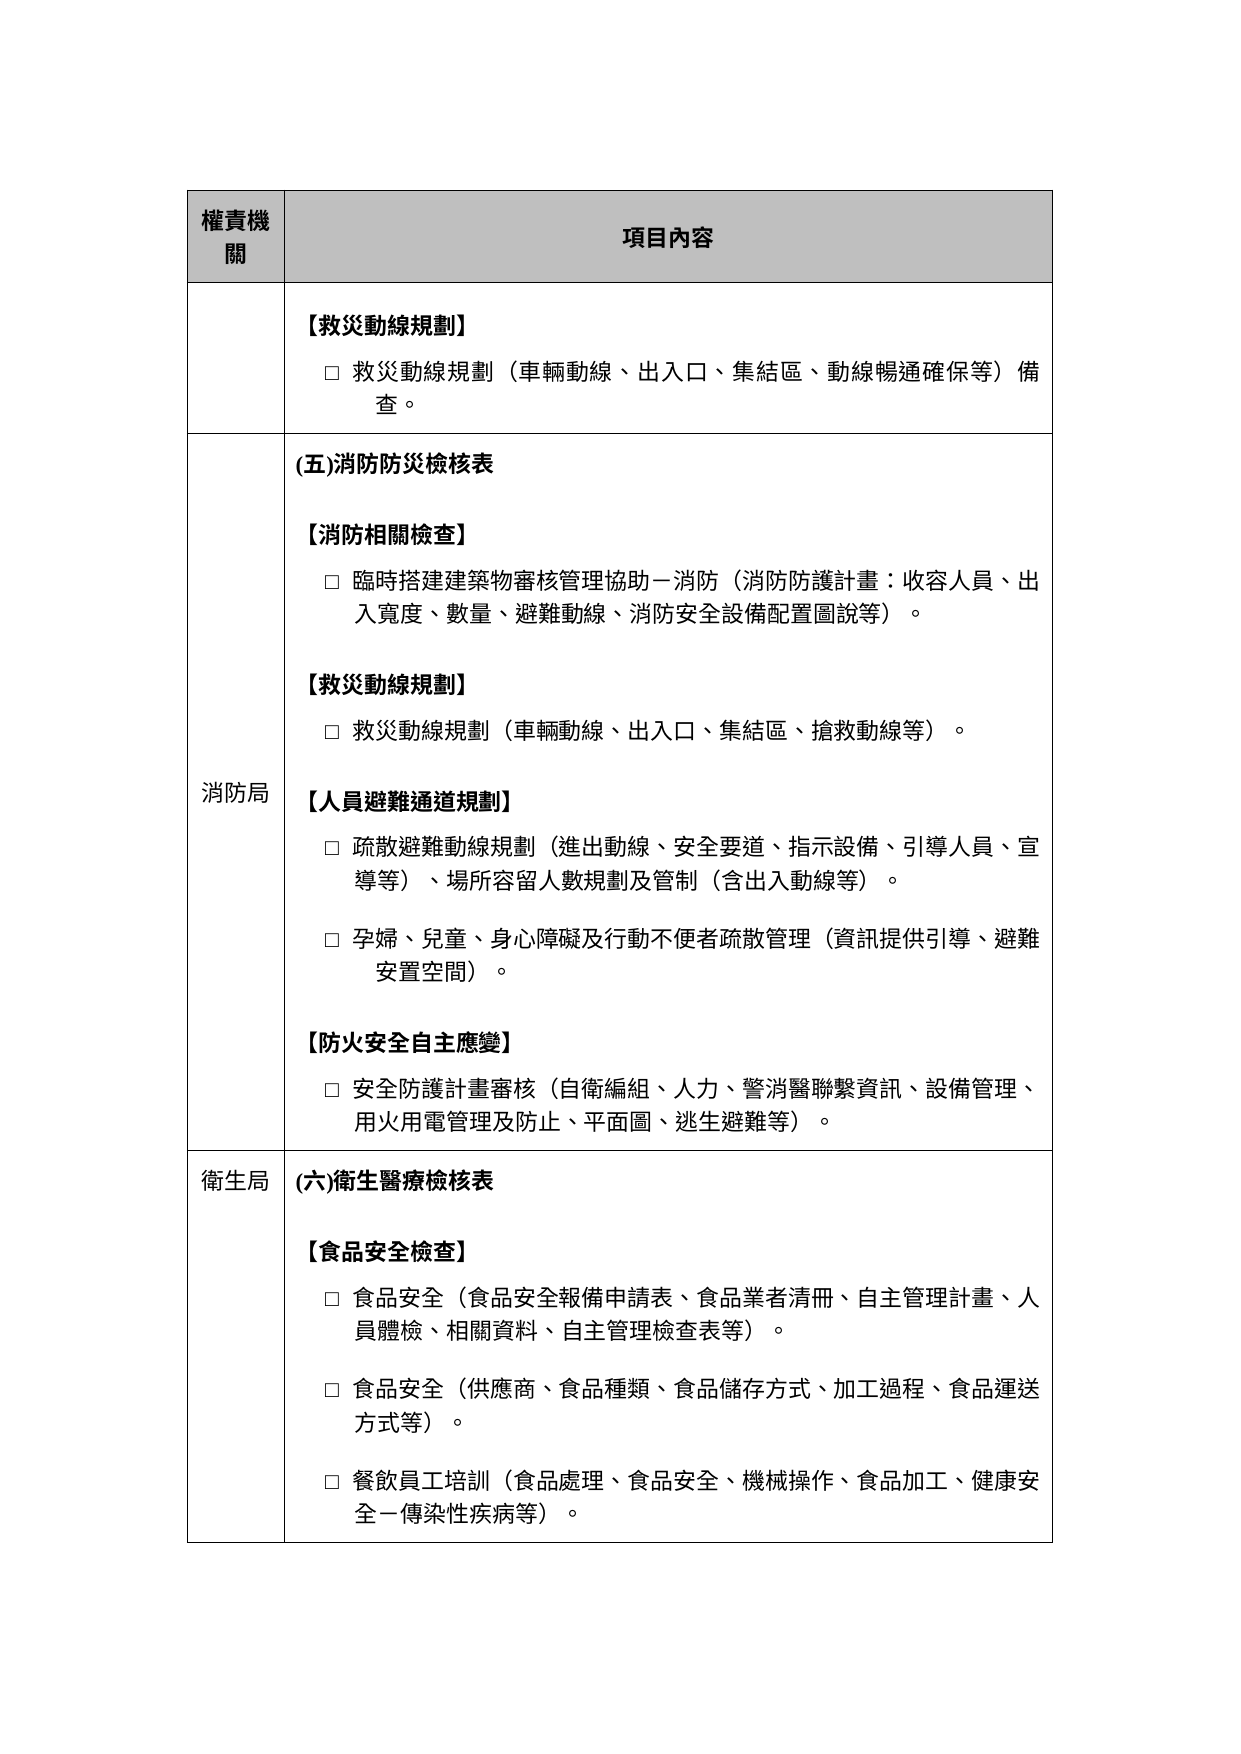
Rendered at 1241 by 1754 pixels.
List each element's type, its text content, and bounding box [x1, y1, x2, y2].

table_header 項目內容 [285, 191, 1052, 282]
table_cell [188, 283, 284, 433]
table_cell 衛生局 [188, 1151, 284, 1542]
table_cell (四)治安防恐檢核表 【治安維護】 治安維護（違禁物品管制、設置維護人員、主辦單位聯繫窗口等）。 【維安規劃】 抗議群眾處置策略。 【恐怖攻擊防範】 炸彈威脅評估（來電時間、電話號碼、通話內容、來電者講話狀態及環境狀況、炸彈位置/外觀等）。 危險物品/ CBRNE數據收集報告（通報人姓名/電話、事件時間/地點、通報理由、天氣狀況、危險物品狀態、人員症狀/傷亡、報案人等）。 (五)消防防災檢核表 【救災動線規劃】 救災動線規劃（車輛動線、出入口、集結區、動線暢通確保等）備查。 [285, 283, 1052, 433]
table_header 權責機關 [188, 191, 284, 282]
table_cell (五)消防防災檢核表 【消防相關檢查】 臨時搭建建築物審核管理協助－消防（消防防護計畫：收容人員、出入寬度、數量、避難動線、消防安全設備配置圖說等）。 【救災動線規劃】 救災動線規劃（車輛動線、出入口、集結區、搶救動線等）。 【人員避難通道規劃】 疏散避難動線規劃（進出動線、安全要道、指示設備、引導人員、宣導等）、場所容留人數規劃及管制（含出入動線等）。 孕婦、兒童、身心障礙及行動不便者疏散管理（資訊提供引導、避難安置空間）。 【防火安全自主應變】 安全防護計畫審核（自衛編組、人力、警消醫聯繫資訊、設備管理、用火用電管理及防止、平面圖、逃生避難等）。 [285, 434, 1052, 1149]
table_cell 消防局 [188, 434, 284, 1149]
table_cell (六)衛生醫療檢核表 【食品安全檢查】 食品安全（食品安全報備申請表、食品業者清冊、自主管理計畫、人員體檢、相關資料、自主管理檢查表等）。 食品安全（供應商、食品種類、食品儲存方式、加工過程、食品運送方式等）。 餐飲員工培訓（食品處理、食品安全、機械操作、食品加工、健康安全－傳染性疾病等）。 清潔規範（雙手消毒時機等）。 包裝食品標識檢核。 餐飲廠商相關人員聯絡方式。 食品供應商資料（聯繫資料、營運型態、烹調/消防設備、食品加工/儲存/運送情形等）。 場地公共衛生評估（清潔劑、食品許可、包裝飲用水之安全管理、食品儲存、烹煮、處理、電源等）。 【緊急醫療規劃】 大型活動緊急救護計畫。 大型活動緊急救護自評表。 救護站設置（必要性、位置等）。 救護站設置圖說。 各救護站人力配置。 醫療藥品及器材整備。 活動現場救護動線 自動體外心臟電擊去顫器（Automated External Defibrillator, AED） 場區內機動式救護交通工具（如救護機車、高爾夫球車等） [285, 1151, 1052, 1542]
